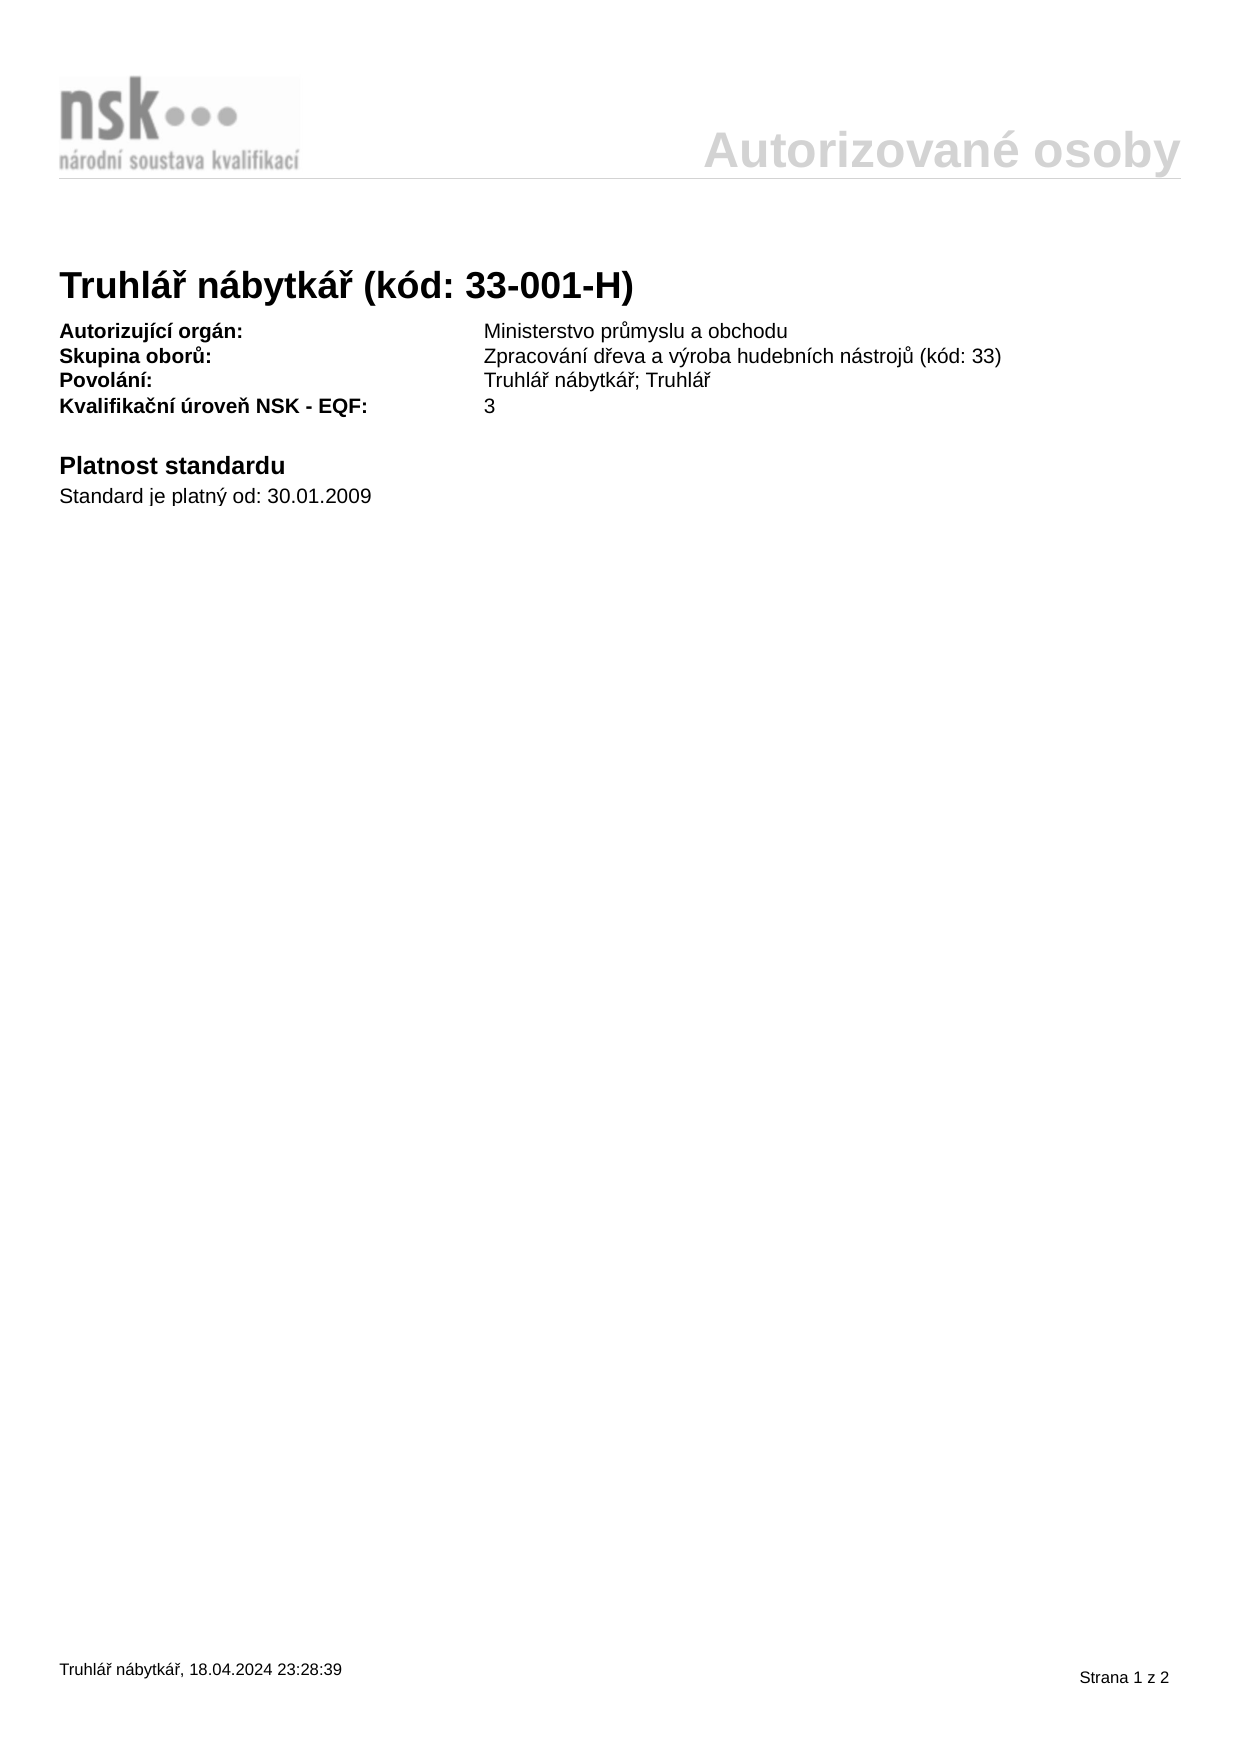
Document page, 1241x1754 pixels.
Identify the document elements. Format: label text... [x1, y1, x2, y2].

table_cell [59, 1106, 483, 1383]
table_cell [620, 418, 626, 447]
table_cell [1169, 506, 1181, 806]
table_cell Standard je platný od: 30.01.2009 [59, 484, 1181, 506]
table_cell [484, 172, 620, 178]
table_cell [59, 1384, 483, 1659]
picture [58, 59, 621, 172]
table_cell Zpracování dřeva a výroba hudebních nástrojů (kód: 33) [484, 344, 1181, 368]
table_cell [1169, 1384, 1181, 1659]
table_cell [620, 196, 626, 224]
table_cell [862, 1384, 1169, 1659]
table_cell [862, 506, 1169, 806]
table_cell [484, 307, 620, 319]
table_cell [620, 1106, 626, 1383]
table_cell [620, 506, 626, 806]
table_cell [484, 1384, 620, 1659]
table_cell [862, 196, 1169, 224]
table_cell Povolání: [59, 368, 483, 392]
table_cell [620, 806, 626, 1106]
table_cell [1169, 1106, 1181, 1383]
table_cell [862, 418, 1169, 447]
table_cell [862, 806, 1169, 1106]
table_cell [484, 506, 620, 806]
table_cell Truhlář nábytkář (kód: 33-001-H) [59, 224, 1181, 307]
table_cell Truhlář nábytkář; Truhlář [484, 368, 1181, 393]
table_cell 3 [484, 394, 1181, 417]
table_cell Strana 1 z 2 [862, 1660, 1169, 1696]
table_cell [620, 307, 626, 319]
table_cell Ministerstvo průmyslu a obchodu [484, 319, 1181, 344]
table_cell [626, 1384, 862, 1659]
table_cell [59, 307, 483, 319]
table_cell [59, 172, 483, 178]
table_cell [1169, 418, 1181, 447]
table_cell [1169, 1660, 1181, 1696]
table_cell [626, 307, 862, 319]
table_cell [862, 1106, 1169, 1383]
table_cell [626, 506, 862, 806]
table_cell [59, 418, 483, 447]
table_cell [620, 1384, 626, 1659]
table_cell [1169, 307, 1181, 319]
table_cell [626, 806, 862, 1106]
table_cell [59, 196, 483, 224]
table_cell Skupina oborů: [59, 344, 483, 368]
table_cell [626, 196, 862, 224]
table_cell [626, 1106, 862, 1383]
table_cell [484, 196, 620, 224]
table_cell Platnost standardu [59, 448, 1181, 483]
table_header [621, 59, 626, 172]
table_cell Kvalifikační úroveň NSK - EQF: [59, 394, 483, 417]
table_cell [59, 179, 1181, 196]
table_cell [1169, 196, 1181, 224]
table_cell [484, 806, 620, 1106]
table_cell [626, 418, 862, 447]
table_cell [59, 506, 483, 806]
table_cell [1169, 806, 1181, 1106]
table_cell Autorizující orgán: [59, 319, 483, 343]
table_cell [484, 1106, 620, 1383]
table_cell Truhlář nábytkář, 18.04.2024 23:28:39 [59, 1660, 862, 1696]
table_header Autorizované osoby [626, 59, 1181, 178]
table_cell [59, 806, 483, 1106]
table_cell [484, 418, 620, 447]
table_cell [862, 307, 1169, 319]
